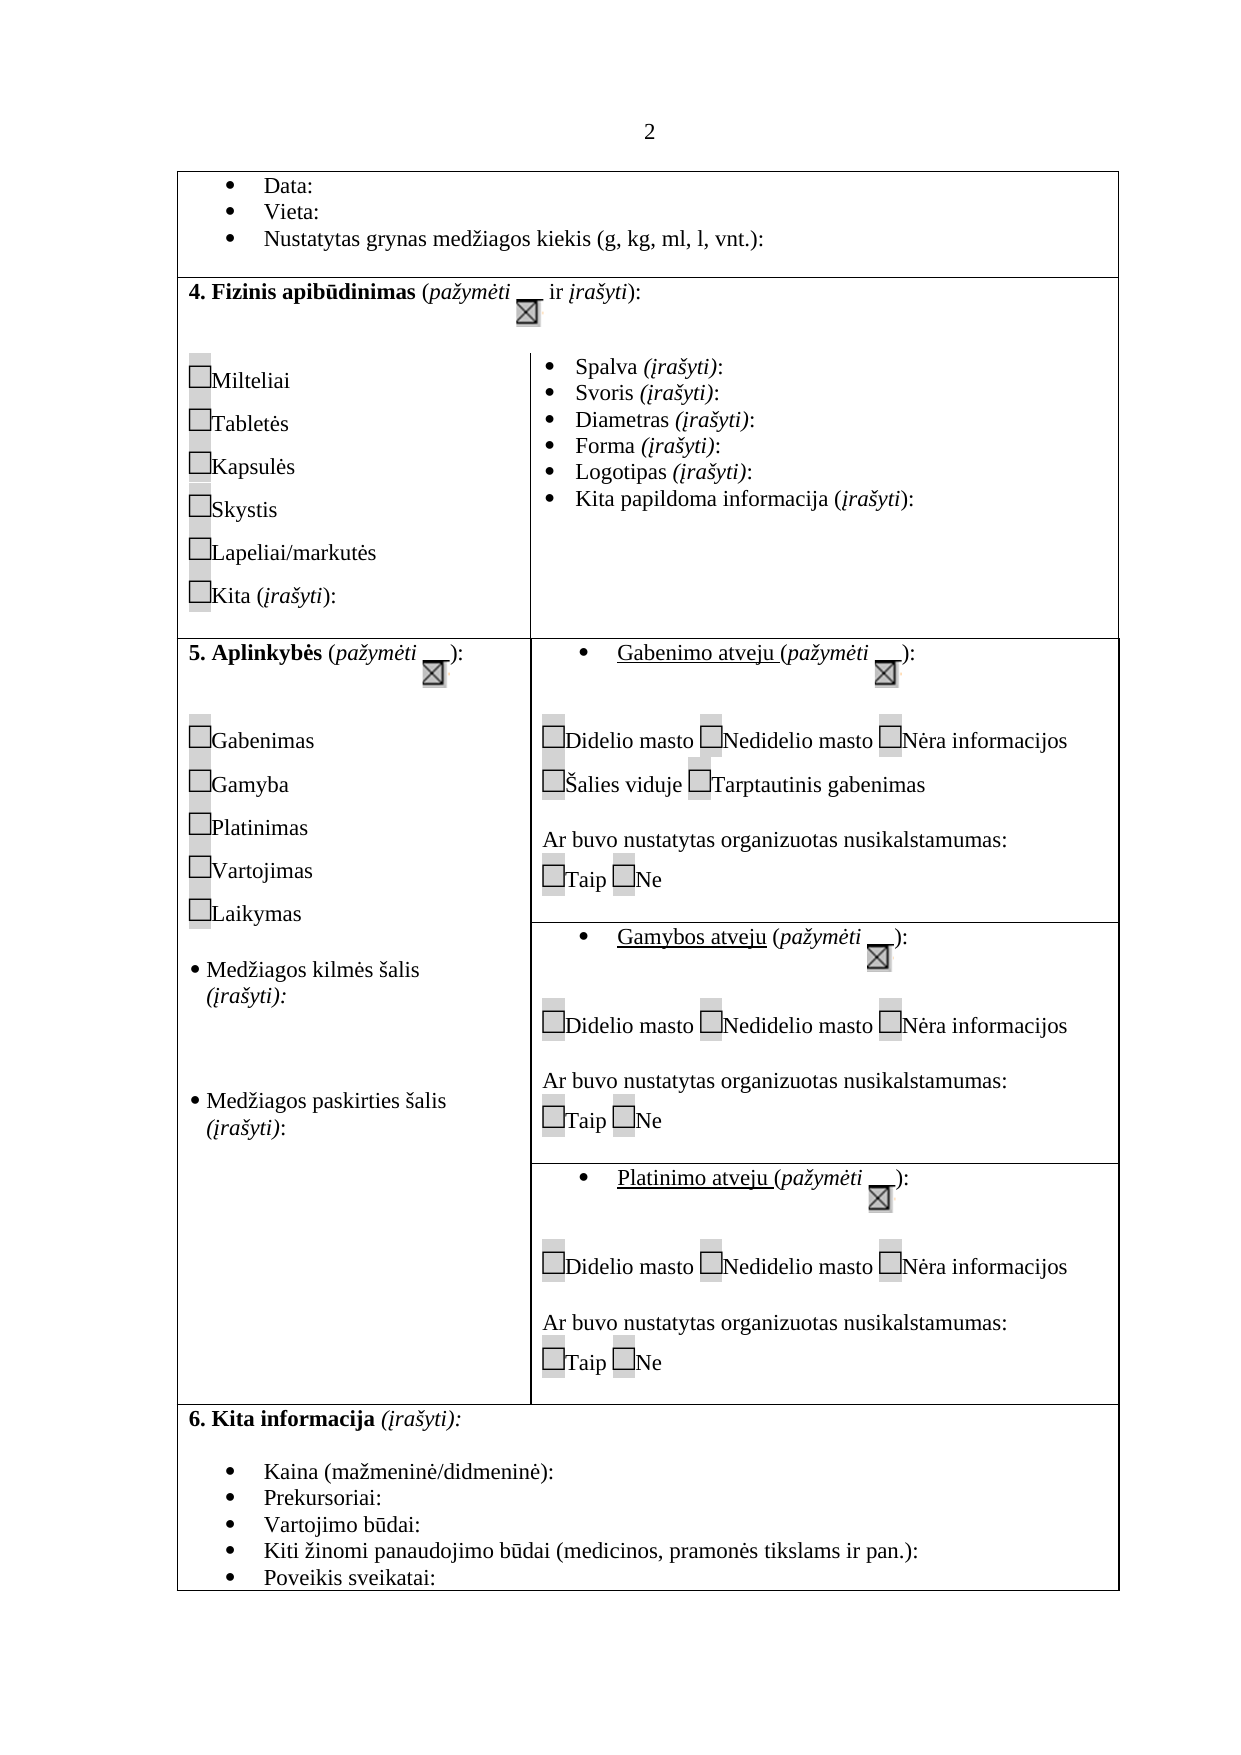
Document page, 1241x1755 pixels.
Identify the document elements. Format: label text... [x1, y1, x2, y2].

table_cell □Milteliai □Tabletės □Kapsulės □Skystis □Lapeliai/markutės □Kita (įrašyti): [178, 353, 530, 638]
table_cell 6. Kita informacija (įrašyti):  Kaina (mažmeninė/didmeninė):  Prekursoriai:  Vartojimo būdai:  Kiti žinomi panaudojimo būdai (medicinos, pramonės tikslams ir pan.):  Poveikis sveikatai: [178, 1405, 1118, 1590]
table_cell  Platinimo atveju (pažymėti ): □Didelio masto □Nedidelio masto □Nėra informacijos Ar buvo nustatytas organizuotas nusikalstamumas: □Taip □Ne [532, 1164, 1118, 1404]
table_cell  Gamybos atveju (pažymėti ): □Didelio masto □Nedidelio masto □Nėra informacijos Ar buvo nustatytas organizuotas nusikalstamumas: □Taip □Ne [532, 923, 1118, 1163]
table_cell 4. Fizinis apibūdinimas (pažymėti ir įrašyti): [178, 278, 1118, 353]
table_cell  Gabenimo atveju (pažymėti ): □Didelio masto □Nedidelio masto □Nėra informacijos □Šalies viduje □Tarptautinis gabenimas Ar buvo nustatytas organizuotas nusikalstamumas: □Taip □Ne [532, 639, 1118, 922]
table_cell  Spalva (įrašyti):  Svoris (įrašyti):  Diametras (įrašyti):  Forma (įrašyti):  Logotipas (įrašyti):  Kita papildoma informacija (įrašyti): [531, 353, 1118, 638]
table_cell  Data:  Vieta:  Nustatytas grynas medžiagos kiekis (g, kg, ml, l, vnt.): [178, 172, 1118, 277]
table_cell 5. Aplinkybės (pažymėti ): □Gabenimas □Gamyba □Platinimas □Vartojimas □Laikymas  Medžiagos kilmės šalis (įrašyti):  Medžiagos paskirties šalis (įrašyti): [178, 639, 530, 1404]
